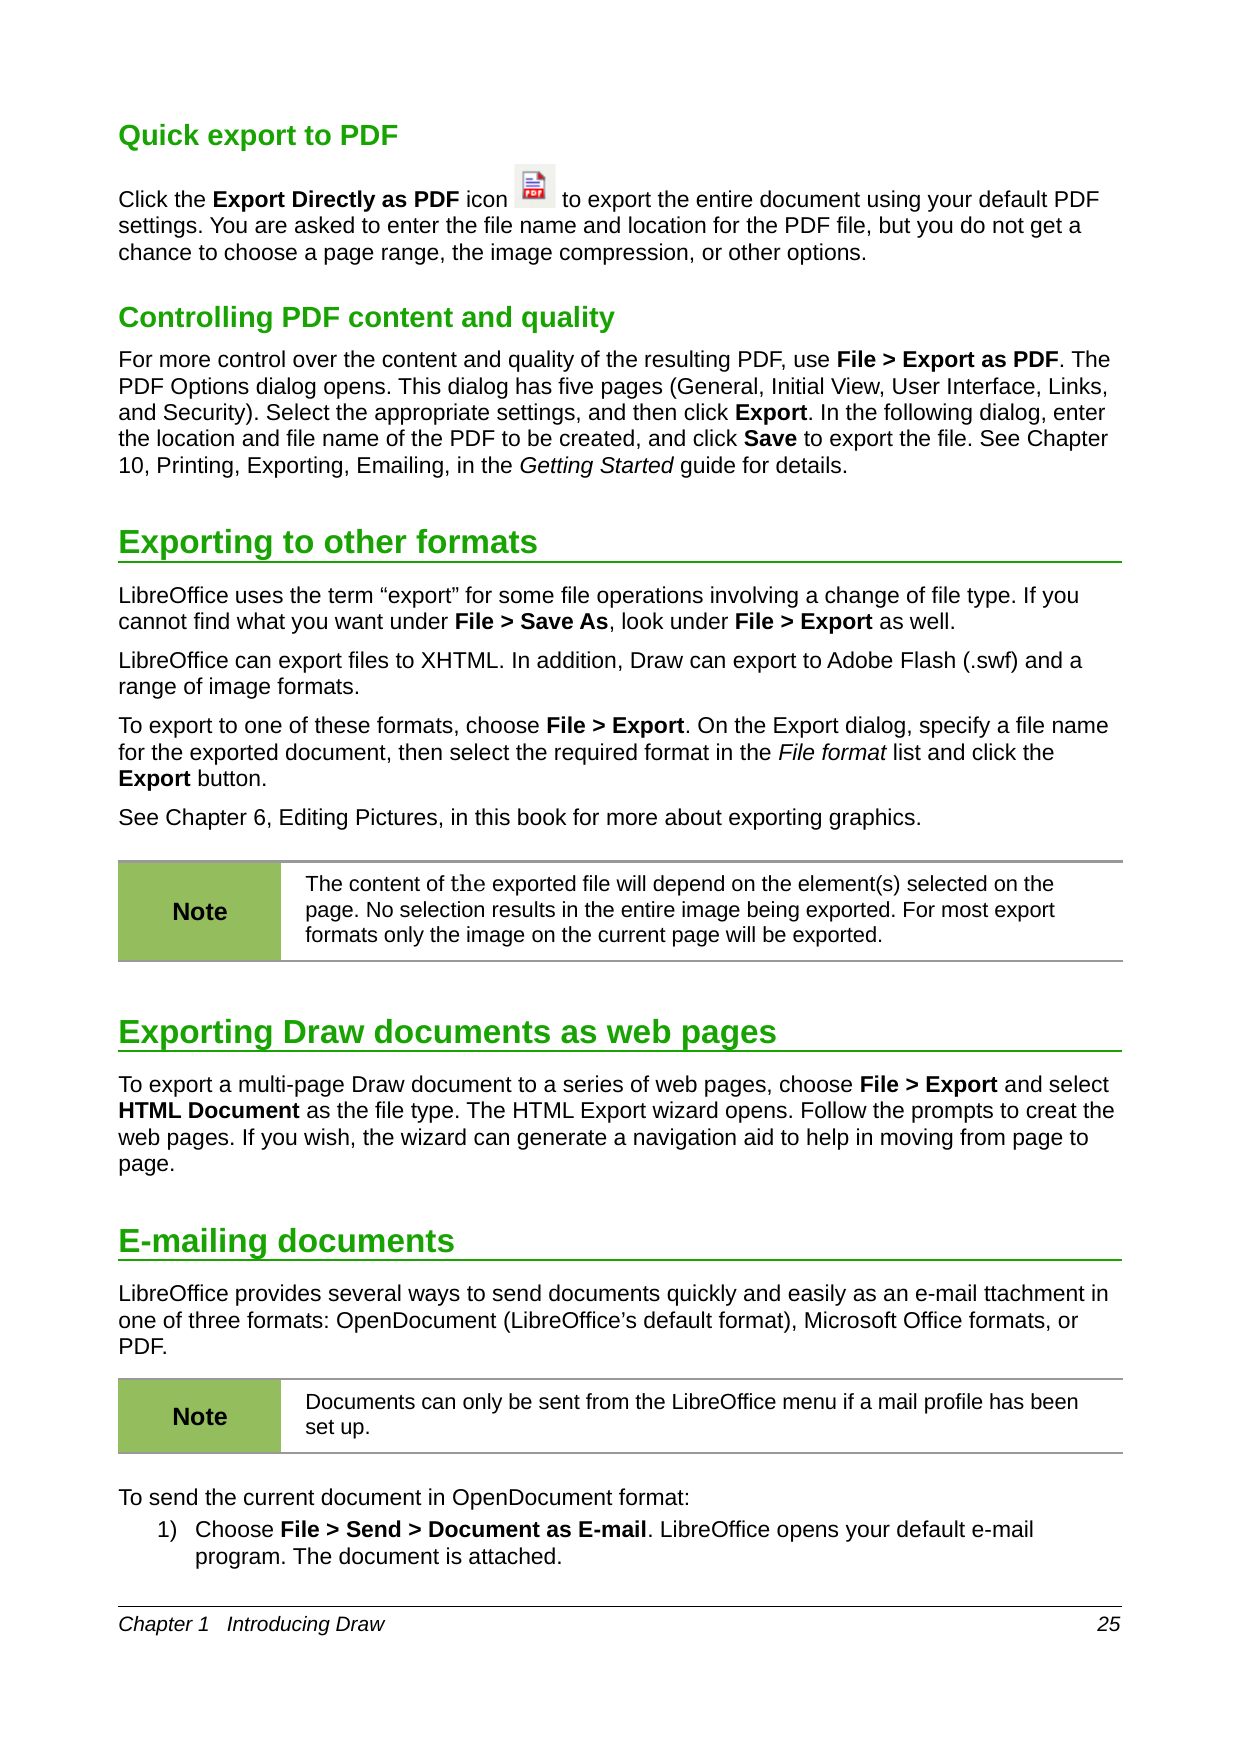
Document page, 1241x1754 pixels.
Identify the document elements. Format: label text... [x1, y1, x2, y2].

text Click the Export Directly as PDF icon to export the entire document using your default PDF settings. You are asked to enter the file name and location for the PDF file, but you do not get a chance to choose a page range, the image compression, or other options. [118, 164, 1122, 265]
picture [514, 164, 556, 208]
text See Chapter 6, Editing Pictures, in this book for more about exporting graphics. [118, 804, 1122, 830]
text For more control over the content and quality of the resulting PDF, use File > Export as PDF. The PDF Options dialog opens. This dialog has five pages (General, Initial View, User Interface, Links, and Security). Select the appropriate settings, and then click Export. In the following dialog, enter the location and file name of the PDF to be created, and click Save to export the file. See Chapter 10, Printing, Exporting, Emailing, in the Getting Started guide for details. [118, 346, 1122, 478]
text LibreOffice uses the term “export” for some file operations involving a change of file type. If you cannot find what you want under File > Save As, look under File > Export as well. [118, 582, 1122, 634]
table_header The content of the exported file will depend on the element(s) selected on the page. No selection results in the entire image being exported. For most export formats only the image on the current page will be exported. [281, 863, 1122, 960]
subtitle Quick export to PDF [118, 118, 1122, 152]
list Choose File > Send > Document as E-mail. LibreOffice opens your default e-mail program. The document is attached. [177, 1516, 1122, 1569]
subtitle Controlling PDF content and quality [118, 300, 1122, 334]
text To export to one of these formats, choose File > Export. On the Export dialog, specify a file name for the exported document, then select the required format in the File format list and click the Export button. [118, 712, 1122, 791]
text LibreOffice can export files to XHTML. In addition, Draw can export to Adobe Flash (.swf) and a range of image formats. [118, 647, 1122, 700]
subtitle Exporting to other formats [118, 522, 1122, 561]
subtitle E-mailing documents [118, 1221, 1122, 1259]
table_header Documents can only be sent from the LibreOffice menu if a mail profile has been set up. [281, 1380, 1122, 1452]
table_header Note [118, 863, 281, 960]
table_header Note [118, 1380, 281, 1452]
text LibreOffice provides several ways to send documents quickly and easily as an e-mail ttachment in one of three formats: OpenDocument (LibreOffice’s default format), Microsoft Office formats, or PDF. [118, 1280, 1122, 1359]
list To send the current document in OpenDocument format: [118, 1483, 1122, 1510]
subtitle Exporting Draw documents as web pages [118, 1012, 1122, 1050]
text To export a multi-page Draw document to a series of web pages, choose File > Export and select HTML Document as the file type. The HTML Export wizard opens. Follow the prompts to creat the web pages. If you wish, the wizard can generate a navigation aid to help in moving from page to page. [118, 1071, 1122, 1176]
